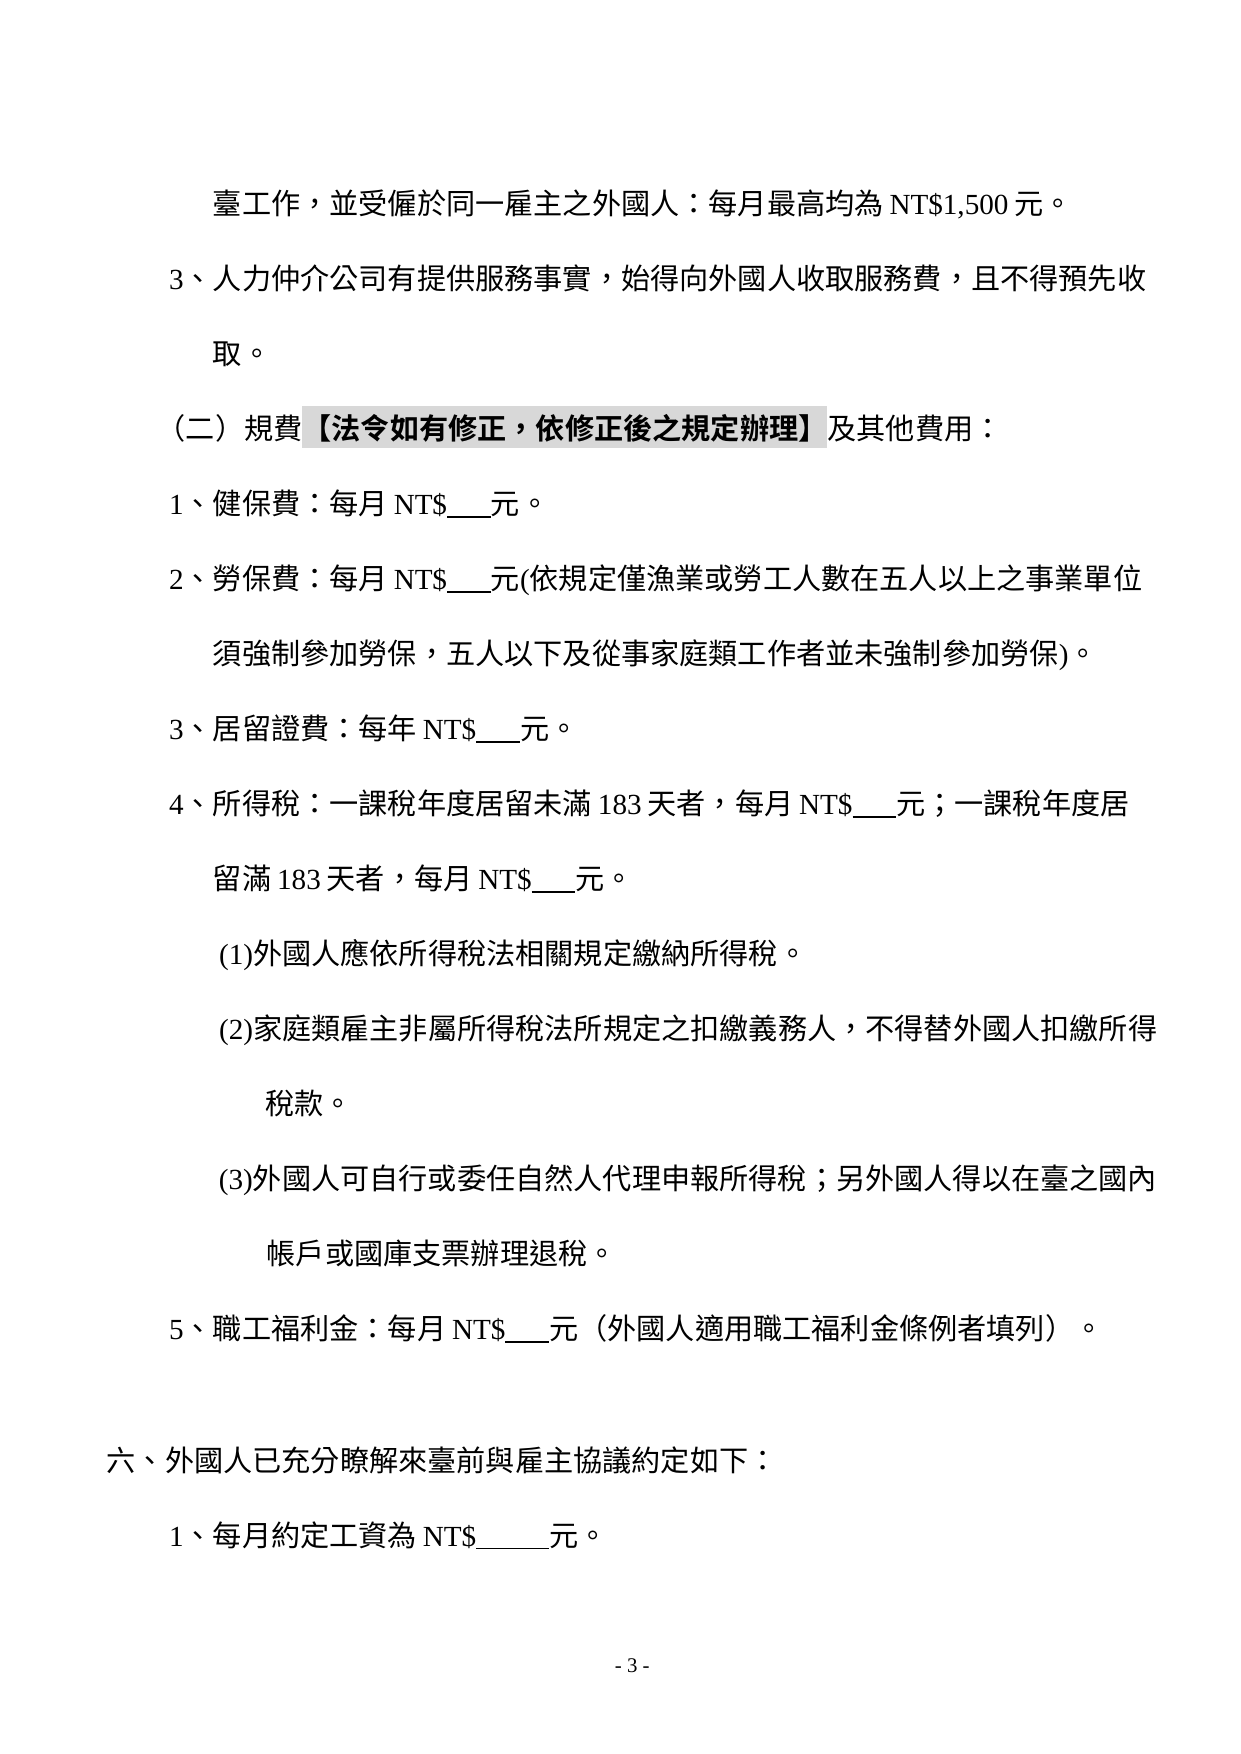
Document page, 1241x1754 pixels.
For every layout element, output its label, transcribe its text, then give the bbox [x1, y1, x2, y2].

text 1、健保費：每月NT$ 元。 [169, 464, 1157, 539]
text (1)外國人應依所得稅法相關規定繳納所得稅。 [219, 914, 1157, 989]
text 4、所得稅：一課稅年度居留未滿183天者，每月NT$ 元；一課稅年度居留滿183天者，每月NT$ 元。 [169, 764, 1157, 914]
text 3、居留證費：每年NT$ 元。 [169, 689, 1157, 764]
text (2)家庭類雇主非屬所得稅法所規定之扣繳義務人，不得替外國人扣繳所得稅款。 [219, 989, 1157, 1139]
text (3)外國人可自行或委任自然人代理申報所得稅；另外國人得以在臺之國內帳戶或國庫支票辦理退稅。 [219, 1139, 1157, 1289]
text 六、外國人已充分瞭解來臺前與雇主協議約定如下： [106, 1421, 1157, 1496]
text 1、每月約定工資為NT$ 元。 [169, 1496, 1157, 1571]
text （二）規費【法令如有修正，依修正後之規定辦理】及其他費用： [156, 389, 1157, 464]
text 臺工作，並受僱於同一雇主之外國人：每月最高均為NT$1,500元。 [169, 164, 1157, 239]
text 2、勞保費：每月NT$ 元(依規定僅漁業或勞工人數在五人以上之事業單位須強制參加勞保，五人以下及從事家庭類工作者並未強制參加勞保)。 [169, 539, 1157, 689]
text 3、人力仲介公司有提供服務事實，始得向外國人收取服務費，且不得預先收取。 [169, 239, 1157, 389]
text 5、職工福利金：每月NT$ 元（外國人適用職工福利金條例者填列）。 [169, 1289, 1157, 1364]
